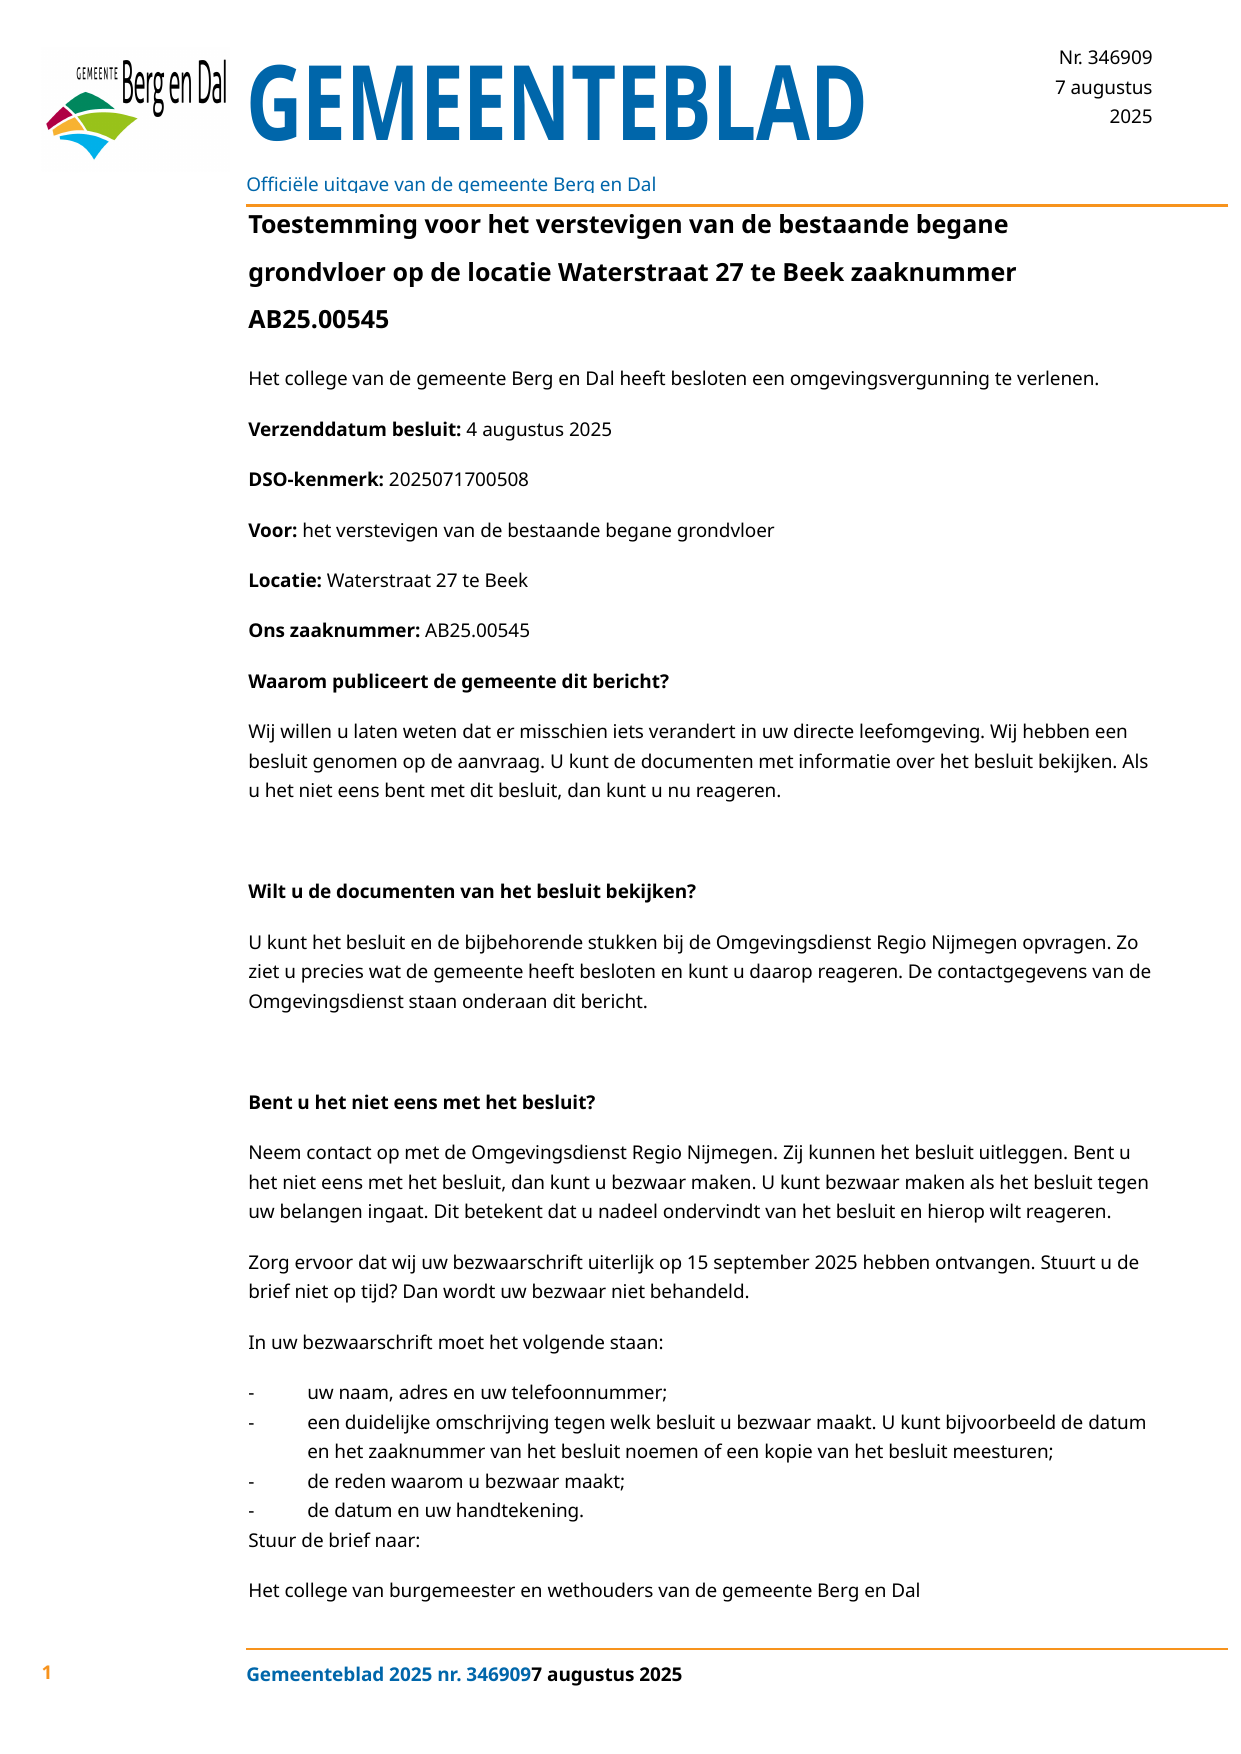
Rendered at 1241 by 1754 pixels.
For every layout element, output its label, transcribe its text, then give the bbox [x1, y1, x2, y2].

text Wij willen u laten weten dat er misschien iets verandert in uw directe leefomgeving. Wij hebben een besluit genomen op de aanvraag. U kunt de documenten met informatie over het besluit bekijken. Als u het niet eens bent met dit besluit, dan kunt u nu reageren. [248, 718, 1152, 803]
list de datum en uw handtekening. [248, 1498, 1152, 1523]
text Voor: het verstevigen van de bestaande begane grondvloer [248, 517, 1152, 542]
text In uw bezwaarschrift moet het volgende staan: [248, 1329, 1152, 1354]
picture [41, 47, 231, 172]
text Toestemming voor het verstevigen van de bestaande begane grondvloer op de locatie Waterstraat 27 te Beek zaaknummer AB25.00545 [248, 207, 1152, 336]
text Wilt u de documenten van het besluit bekijken? [248, 878, 1152, 904]
text U kunt het besluit en de bijbehorende stukken bij de Omgevingsdienst Regio Nijmegen opvragen. Zo ziet u precies wat de gemeente heeft besloten en kunt u daarop reageren. De contactgegevens van de Omgevingsdienst staan onderaan dit bericht. [248, 929, 1152, 1014]
text Het college van de gemeente Berg en Dal heeft besloten een omgevingsvergunning te verlenen. [248, 366, 1152, 391]
text Neem contact op met de Omgevingsdienst Regio Nijmegen. Zij kunnen het besluit uitleggen. Bent u het niet eens met het besluit, dan kunt u bezwaar maken. U kunt bezwaar maken als het besluit tegen uw belangen ingaat. Dit betekent dat u nadeel ondervindt van het besluit en hierop wilt reageren. [248, 1139, 1152, 1224]
text Het college van burgemeester en wethouders van de gemeente Berg en Dal [248, 1578, 1152, 1603]
text Ons zaaknummer: AB25.00545 [248, 618, 1152, 643]
text Locatie: Waterstraat 27 te Beek [248, 567, 1152, 593]
text DSO-kenmerk: 2025071700508 [248, 466, 1152, 492]
text Waarom publiceert de gemeente dit bericht? [248, 668, 1152, 694]
text Zorg ervoor dat wij uw bezwaarschrift uiterlijk op 15 september 2025 hebben ontvangen. Stuurt u de brief niet op tijd? Dan wordt uw bezwaar niet behandeld. [248, 1249, 1152, 1304]
text Stuur de brief naar: [248, 1527, 1152, 1553]
list een duidelijke omschrijving tegen welk besluit u bezwaar maakt. U kunt bijvoorbeeld de datum en het zaaknummer van het besluit noemen of een kopie van het besluit meesturen; [248, 1409, 1152, 1464]
text Verzenddatum besluit: 4 augustus 2025 [248, 416, 1152, 442]
list de reden waarom u bezwaar maakt; [248, 1468, 1152, 1494]
list uw naam, adres en uw telefoonnummer; [248, 1379, 1152, 1405]
text Bent u het niet eens met het besluit? [248, 1089, 1152, 1114]
